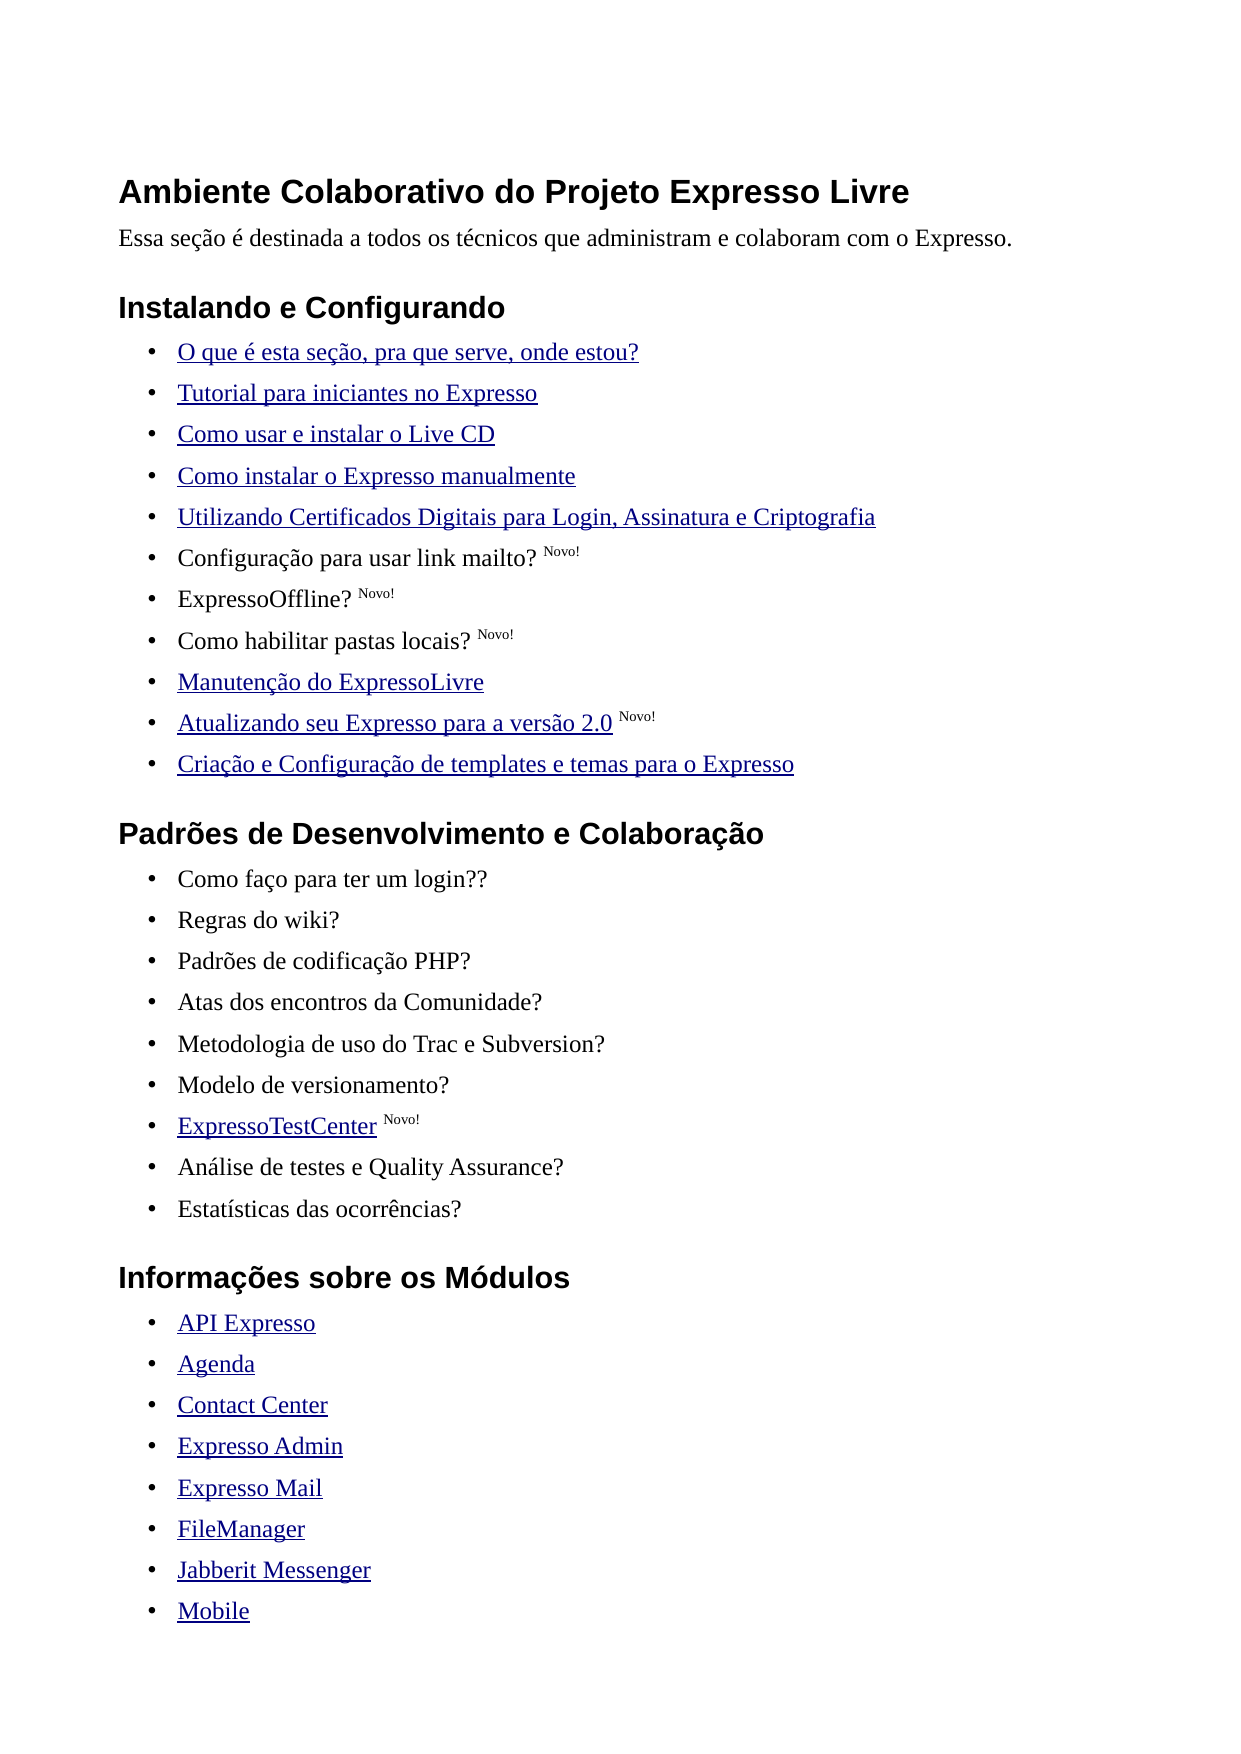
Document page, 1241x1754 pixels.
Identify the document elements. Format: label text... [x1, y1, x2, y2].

text Essa seção é destinada a todos os técnicos que administram e colaboram com o Expresso. [118, 223, 1122, 252]
subtitle Instalando e Configurando [118, 289, 1122, 324]
list Atas dos encontros da Comunidade? [148, 987, 1122, 1016]
list ExpressoTestCenter Novo! [148, 1111, 1122, 1140]
list Expresso Mail [148, 1473, 1122, 1501]
list Atualizando seu Expresso para a versão 2.0 Novo! [148, 708, 1122, 737]
subtitle Informações sobre os Módulos [118, 1260, 1122, 1295]
list Como usar e instalar o Live CD [148, 419, 1122, 448]
list Metodologia de uso do Trac e Subversion? [148, 1029, 1122, 1057]
subtitle Padrões de Desenvolvimento e Colaboração [118, 816, 1122, 851]
list Expresso Admin [148, 1431, 1122, 1460]
list Modelo de versionamento? [148, 1070, 1122, 1099]
list Regras do wiki? [148, 905, 1122, 934]
list Agenda [148, 1349, 1122, 1378]
subtitle Ambiente Colaborativo do Projeto Expresso Livre [118, 172, 1122, 211]
list Estatísticas das ocorrências? [148, 1194, 1122, 1222]
list Padrões de codificação PHP? [148, 946, 1122, 975]
list Análise de testes e Quality Assurance? [148, 1152, 1122, 1181]
list Tutorial para iniciantes no Expresso [148, 378, 1122, 407]
list Contact Center [148, 1390, 1122, 1419]
list ExpressoOffline? Novo! [148, 584, 1122, 613]
list Utilizando Certificados Digitais para Login, Assinatura e Criptografia [148, 502, 1122, 531]
list Criação e Configuração de templates e temas para o Expresso [148, 749, 1122, 778]
list O que é esta seção, pra que serve, onde estou? [148, 337, 1122, 366]
list FileManager [148, 1514, 1122, 1543]
list Como faço para ter um login?? [148, 864, 1122, 892]
list Como habilitar pastas locais? Novo! [148, 626, 1122, 654]
list API Expresso [148, 1308, 1122, 1336]
list Jabberit Messenger [148, 1555, 1122, 1584]
list Mobile [148, 1596, 1122, 1625]
list Configuração para usar link mailto? Novo! [148, 543, 1122, 572]
list Como instalar o Expresso manualmente [148, 461, 1122, 489]
list Manutenção do ExpressoLivre [148, 667, 1122, 696]
